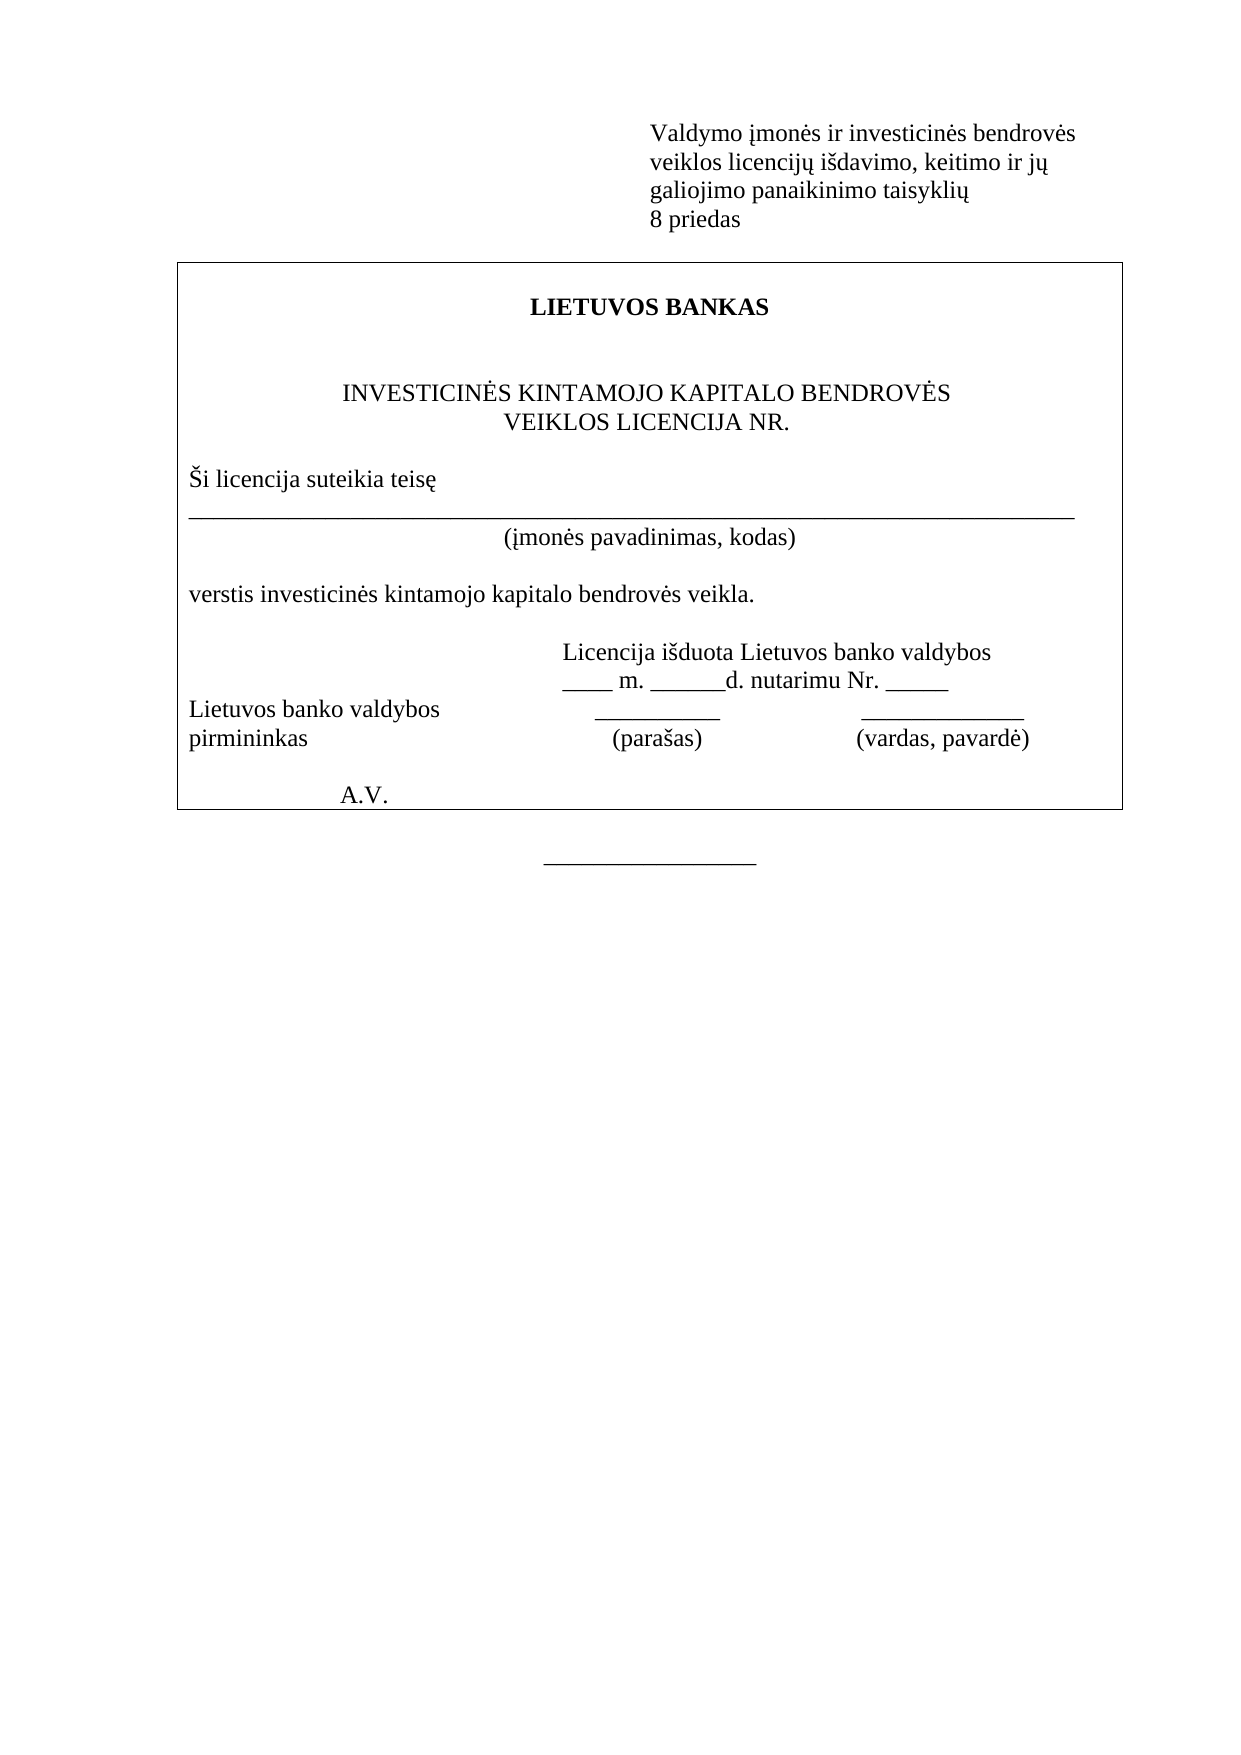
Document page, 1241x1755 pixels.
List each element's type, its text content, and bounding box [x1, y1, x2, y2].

text Valdymo įmonės ir investicinės bendrovės [649, 118, 1122, 147]
table_cell __________ (parašas) [551, 694, 763, 809]
table_cell Licencija išduota Lietuvos banko valdybos ____ m. ______d. nutarimu Nr. _____ [551, 637, 1122, 694]
table_cell _____________ (vardas, pavardė) [764, 694, 1122, 809]
text veiklos licencijų išdavimo, keitimo ir jų [649, 147, 1122, 176]
text galiojimo panaikinimo taisyklių [649, 176, 1122, 204]
text 8 priedas [649, 204, 1122, 233]
text _________________ [177, 839, 1122, 868]
table_cell Lietuvos banko valdybos pirmininkas A.V. [178, 694, 551, 809]
table_cell [178, 637, 551, 694]
table_header Lietuvos BANKAS INVESTICINĖS KINTAMOJO KAPITALO BENDROVĖS VEIKLOS LICENCIJA NR. Ši licencija suteikia teisę _ (įmonės pavadinimas, kodas) verstis investicinės kintamojo kapitalo bendrovės veikla. [178, 263, 1122, 637]
